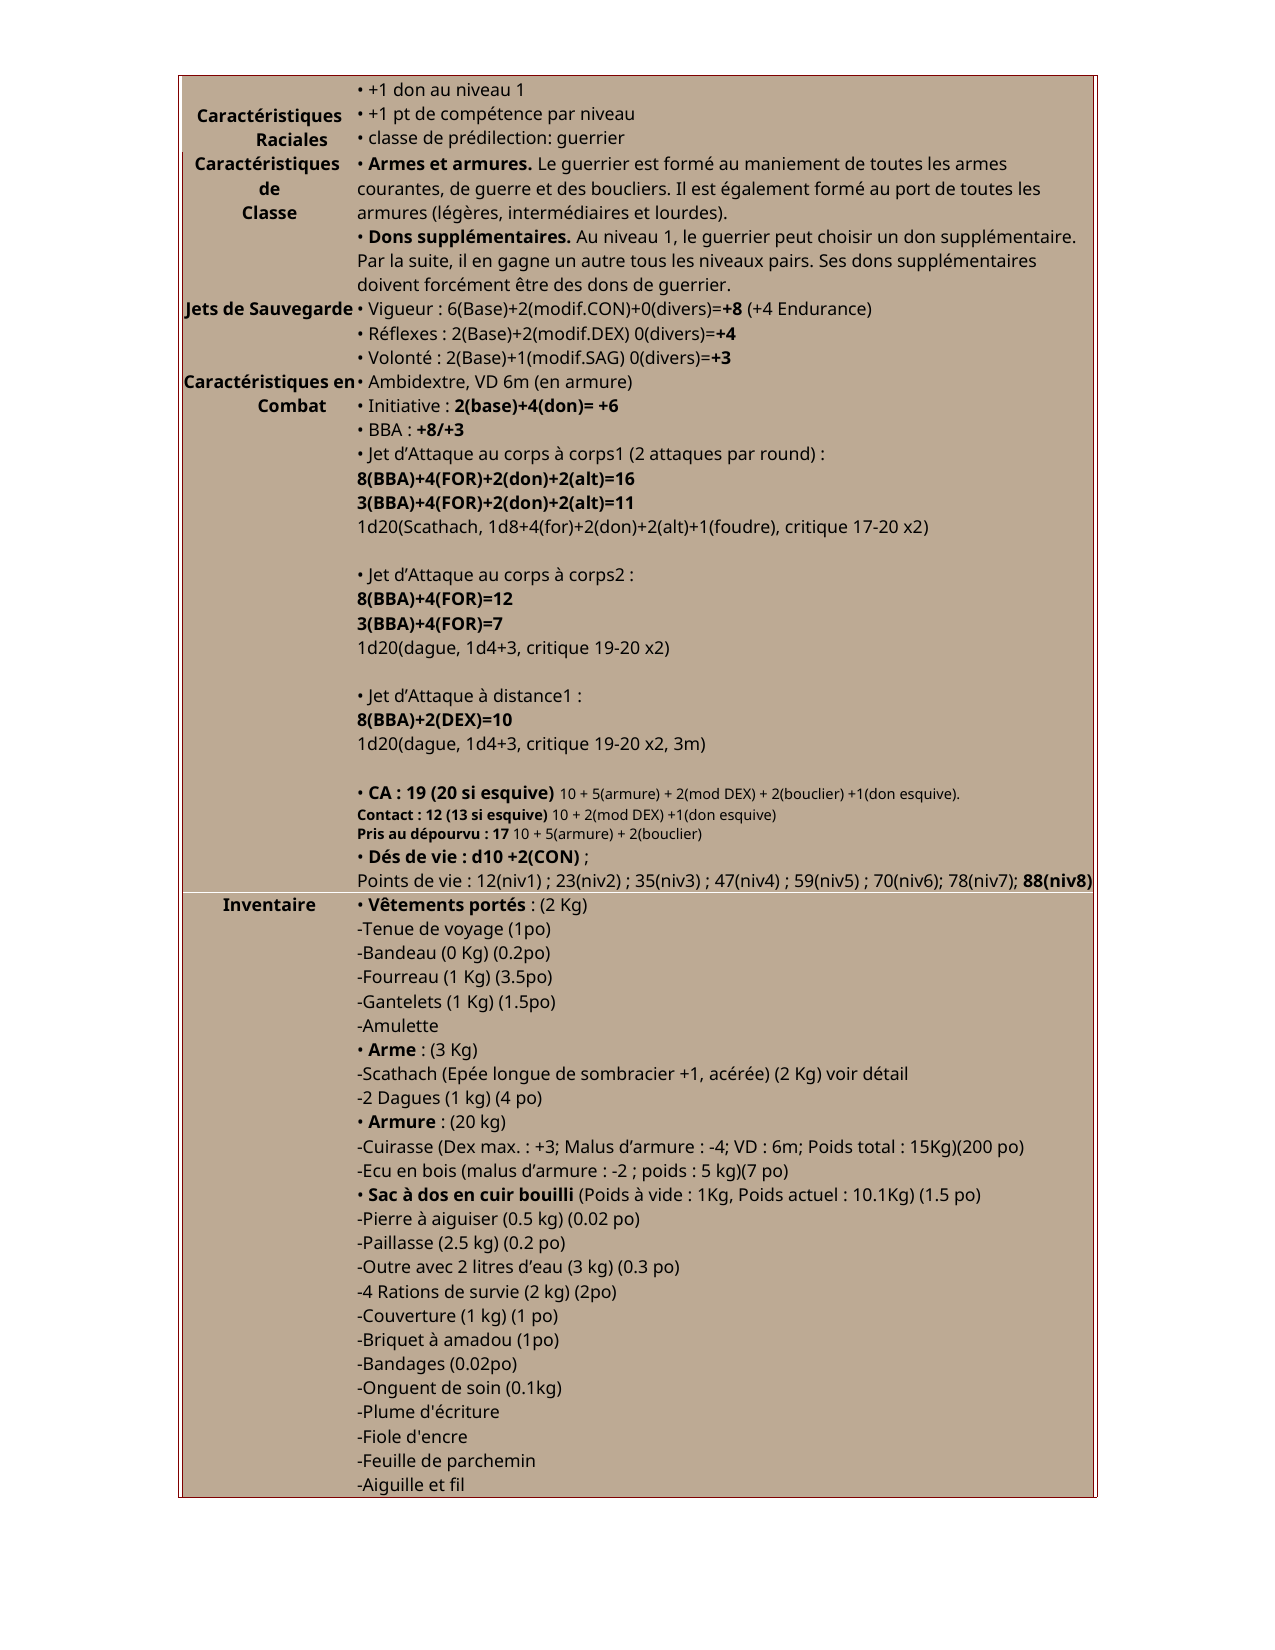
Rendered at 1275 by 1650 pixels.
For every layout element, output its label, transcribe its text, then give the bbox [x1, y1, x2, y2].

table_cell Inventaire [183, 893, 357, 1497]
table_cell • Vigueur : 6(Base)+2(modif.CON)+0(divers)=+8 (+4 Endurance) • Réflexes : 2(Base)+2(modif.DEX) 0(divers)=+4 • Volonté : 2(Base)+1(modif.SAG) 0(divers)=+3 [357, 297, 1093, 369]
table_cell • +1 don au niveau 1 • +1 pt de compétence par niveau • classe de prédilection: guerrier [357, 76, 1093, 152]
table_cell Caractéristiques de Classe [183, 152, 357, 297]
table_cell Caractéristiques en Combat [183, 369, 357, 892]
table_cell Jets de Sauvegarde [183, 297, 357, 369]
table_cell Caractéristiques Raciales [182, 76, 357, 152]
table_cell • Ambidextre, VD 6m (en armure) • Initiative : 2(base)+4(don)= +6 • BBA : +8/+3 • Jet d’Attaque au corps à corps1 (2 attaques par round) : 8(BBA)+4(FOR)+2(don)+2(alt)=16 3(BBA)+4(FOR)+2(don)+2(alt)=11 1d20(Scathach, 1d8+4(for)+2(don)+2(alt)+1(foudre), critique 17-20 x2) • Jet d’Attaque au corps à corps2 : 8(BBA)+4(FOR)=12 3(BBA)+4(FOR)=7 1d20(dague, 1d4+3, critique 19-20 x2) • Jet d’Attaque à distance1 : 8(BBA)+2(DEX)=10 1d20(dague, 1d4+3, critique 19-20 x2, 3m) • CA : 19 (20 si esquive) 10 + 5(armure) + 2(mod DEX) + 2(bouclier) +1(don esquive). Contact : 12 (13 si esquive) 10 + 2(mod DEX) +1(don esquive) Pris au dépourvu : 17 10 + 5(armure) + 2(bouclier) • Dés de vie : d10 +2(CON) ; Points de vie : 12(niv1) ; 23(niv2) ; 35(niv3) ; 47(niv4) ; 59(niv5) ; 70(niv6); 78(niv7); 88(niv8) [357, 369, 1093, 892]
table_cell • Armes et armures. Le guerrier est formé au maniement de toutes les armes courantes, de guerre et des boucliers. Il est également formé au port de toutes les armures (légères, intermédiaires et lourdes). • Dons supplémentaires. Au niveau 1, le guerrier peut choisir un don supplémentaire. Par la suite, il en gagne un autre tous les niveaux pairs. Ses dons supplémentaires doivent forcément être des dons de guerrier. [357, 152, 1093, 297]
table_cell • Vêtements portés : (2 Kg) -Tenue de voyage (1po) -Bandeau (0 Kg) (0.2po) -Fourreau (1 Kg) (3.5po) -Gantelets (1 Kg) (1.5po) -Amulette • Arme : (3 Kg) -Scathach (Epée longue de sombracier +1, acérée) (2 Kg) voir détail -2 Dagues (1 kg) (4 po) • Armure : (20 kg) -Cuirasse (Dex max. : +3; Malus d’armure : -4; VD : 6m; Poids total : 15Kg)(200 po) -Ecu en bois (malus d’armure : -2 ; poids : 5 kg)(7 po) • Sac à dos en cuir bouilli (Poids à vide : 1Kg, Poids actuel : 10.1Kg) (1.5 po) -Pierre à aiguiser (0.5 kg) (0.02 po) -Paillasse (2.5 kg) (0.2 po) -Outre avec 2 litres d’eau (3 kg) (0.3 po) -4 Rations de survie (2 kg) (2po) -Couverture (1 kg) (1 po) -Briquet à amadou (1po) -Bandages (0.02po) -Onguent de soin (0.1kg) -Plume d'écriture -Fiole d'encre -Feuille de parchemin -Aiguille et fil [357, 893, 1093, 1497]
